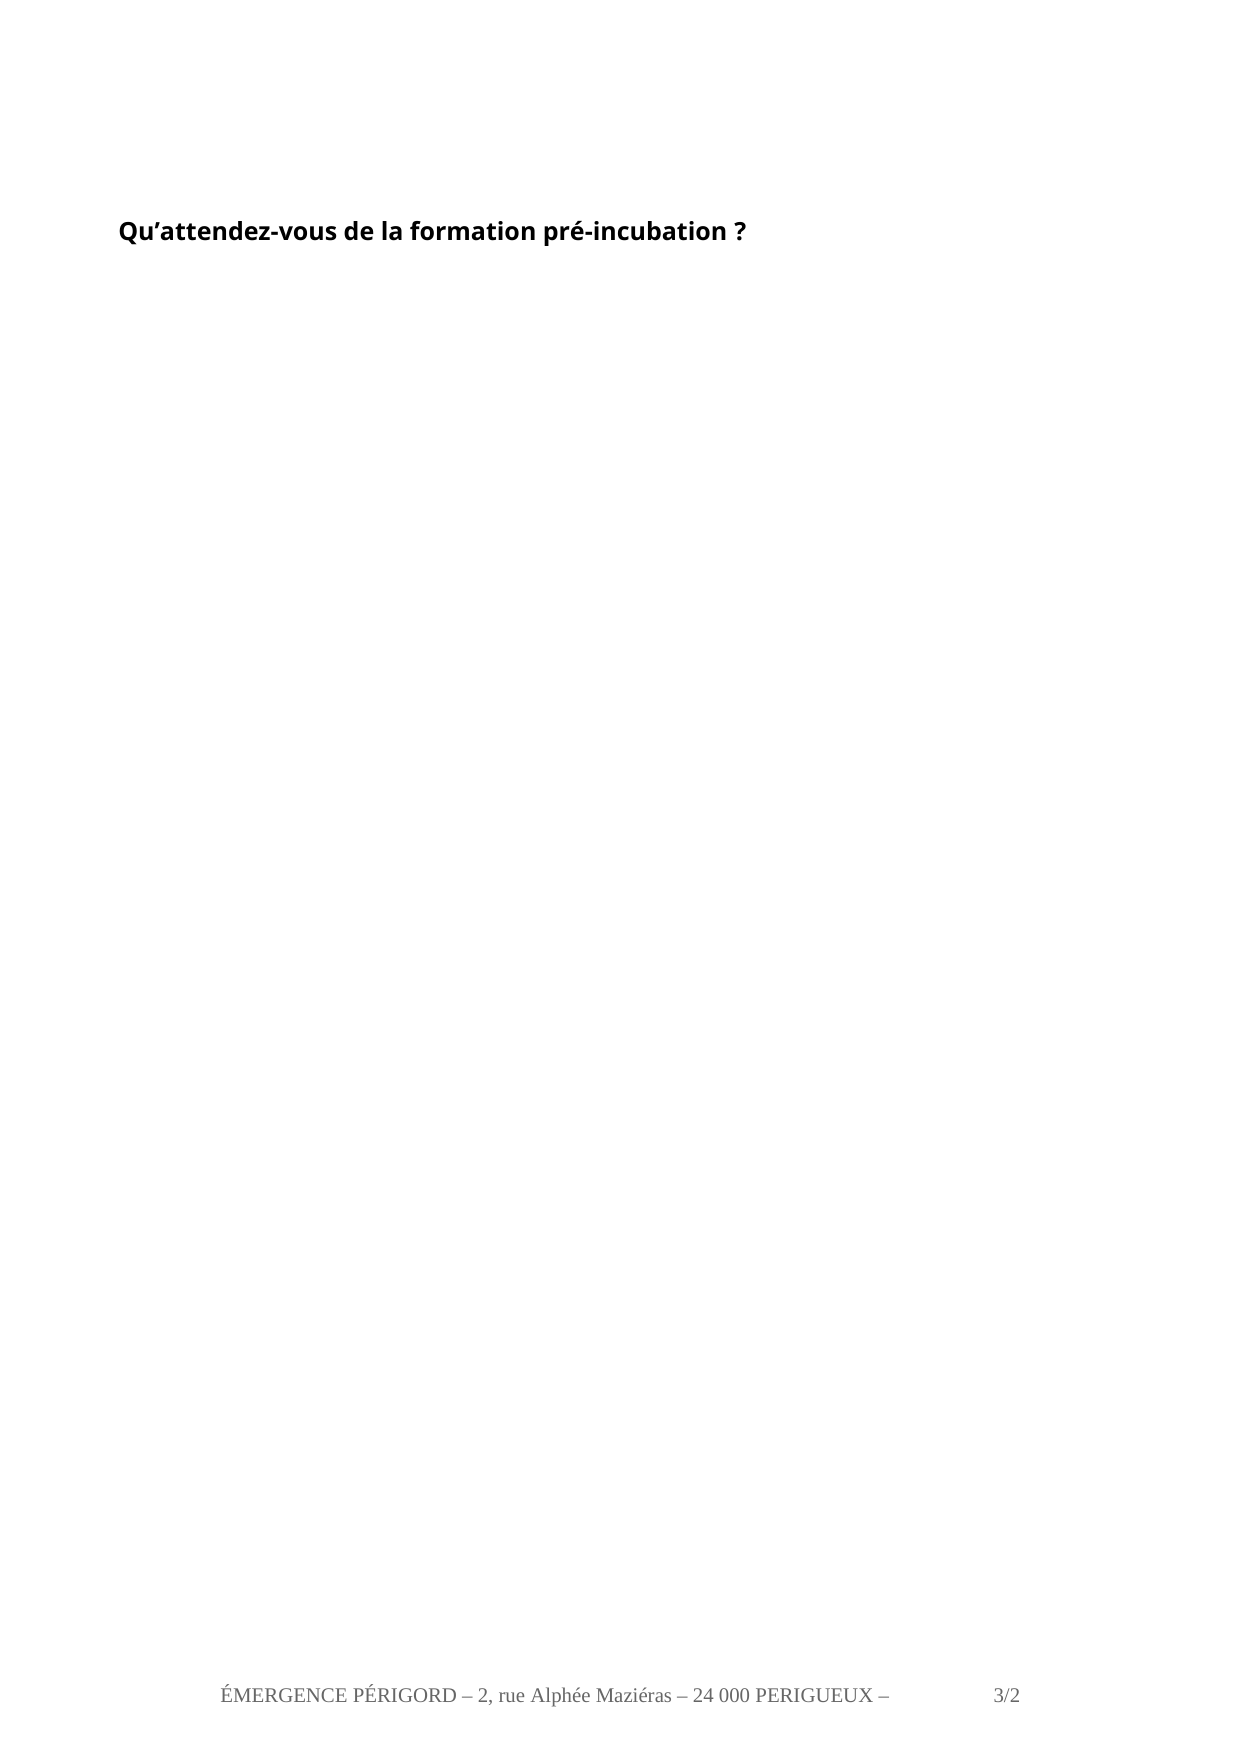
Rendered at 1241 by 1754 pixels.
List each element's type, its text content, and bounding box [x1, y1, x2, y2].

text Qu’attendez-vous de la formation pré-incubation ? [118, 213, 1122, 247]
